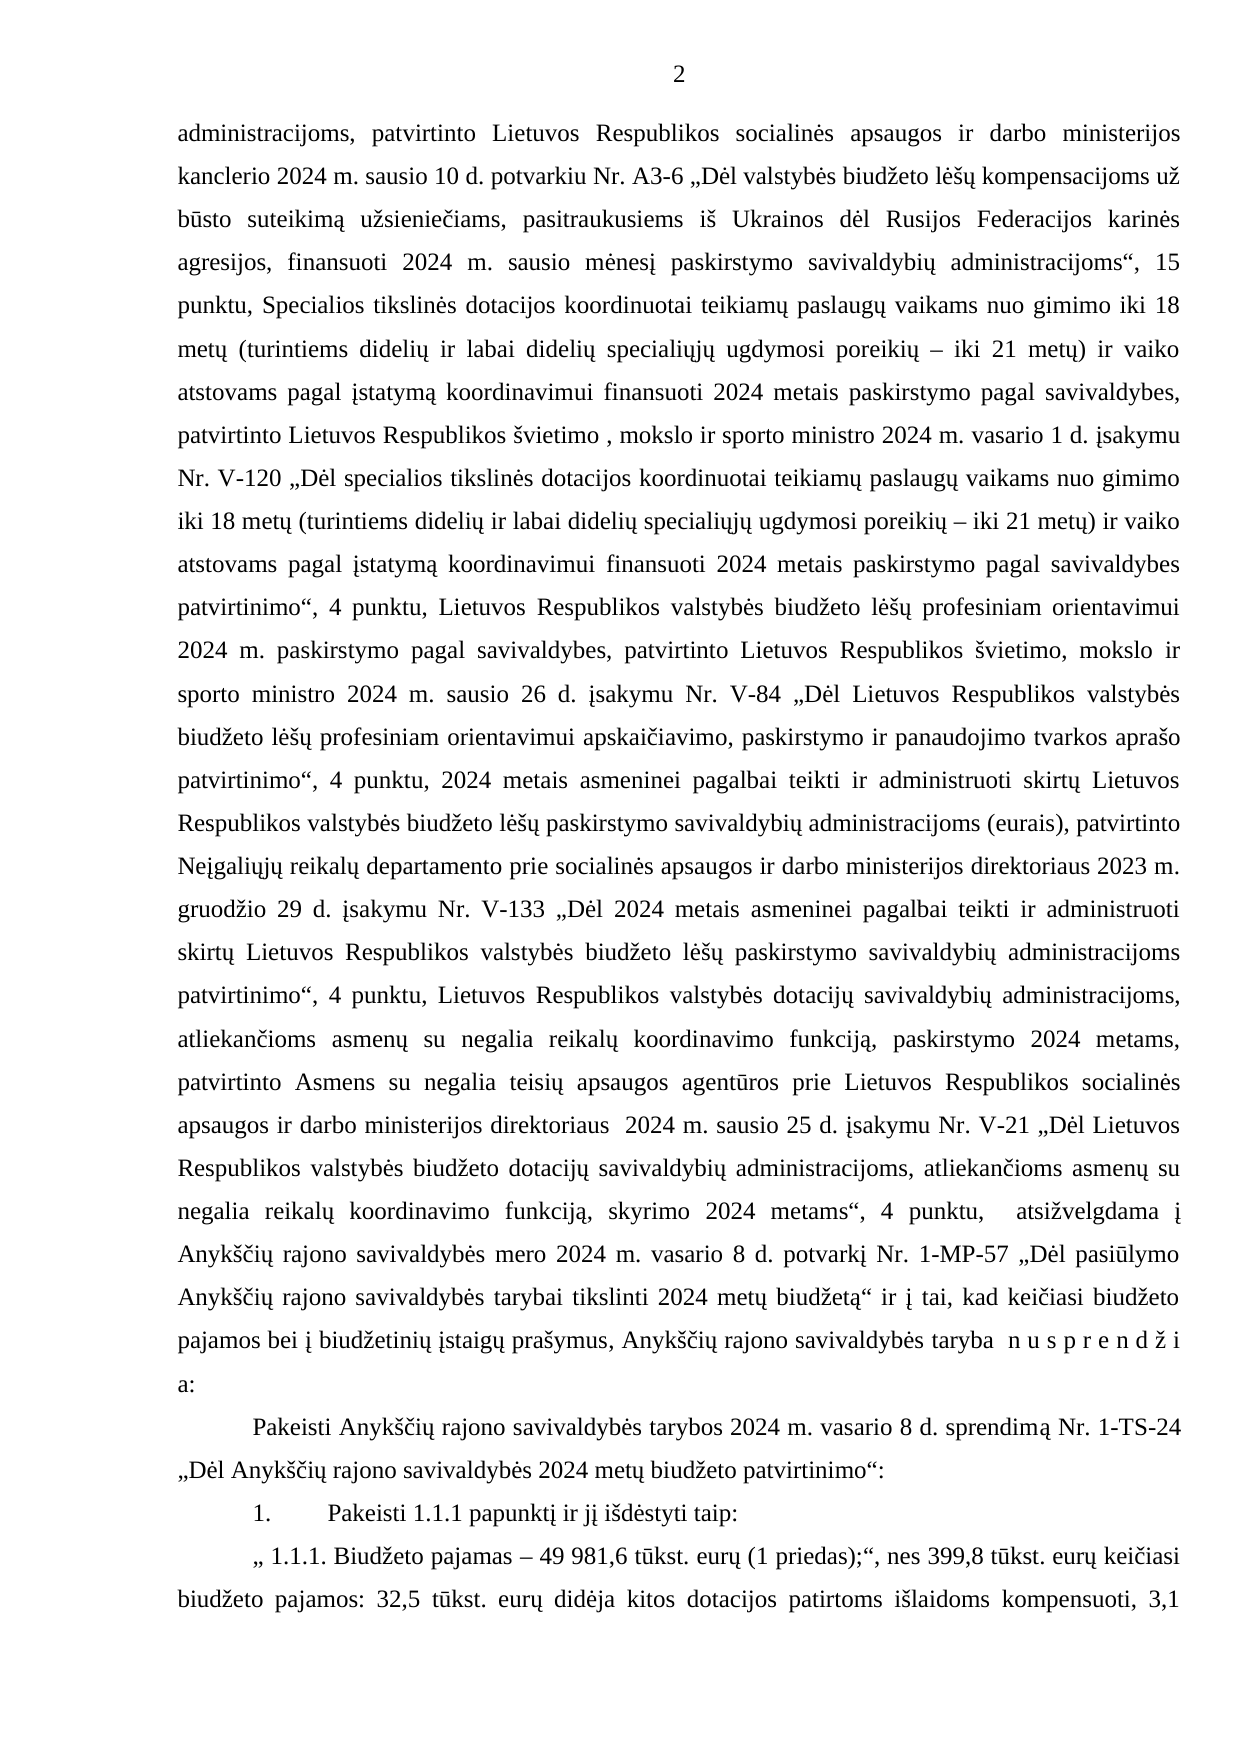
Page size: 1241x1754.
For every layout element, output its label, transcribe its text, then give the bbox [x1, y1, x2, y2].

text „ 1.1.1. Biudžeto pajamas – 49 981,6 tūkst. eurų (1 priedas);“, nes 399,8 tūkst. eurų keičiasi biudžeto pajamos: 32,5 tūkst. eurų didėja kitos dotacijos patirtoms išlaidoms kompensuoti, 3,1 [177, 1541, 1181, 1613]
text administracijoms, patvirtinto Lietuvos Respublikos socialinės apsaugos ir darbo ministerijos kanclerio 2024 m. sausio 10 d. potvarkiu Nr. A3-6 „Dėl valstybės biudžeto lėšų kompensacijoms už būsto suteikimą užsieniečiams, pasitraukusiems iš Ukrainos dėl Rusijos Federacijos karinės agresijos, finansuoti 2024 m. sausio mėnesį paskirstymo savivaldybių administracijoms“, 15 punktu, Specialios tikslinės dotacijos koordinuotai teikiamų paslaugų vaikams nuo gimimo iki 18 metų (turintiems didelių ir labai didelių specialiųjų ugdymosi poreikių – iki 21 metų) ir vaiko atstovams pagal įstatymą koordinavimui finansuoti 2024 metais paskirstymo pagal savivaldybes, patvirtinto Lietuvos Respublikos švietimo , mokslo ir sporto ministro 2024 m. vasario 1 d. įsakymu Nr. V-120 „Dėl specialios tikslinės dotacijos koordinuotai teikiamų paslaugų vaikams nuo gimimo iki 18 metų (turintiems didelių ir labai didelių specialiųjų ugdymosi poreikių – iki 21 metų) ir vaiko atstovams pagal įstatymą koordinavimui finansuoti 2024 metais paskirstymo pagal savivaldybes patvirtinimo“, 4 punktu, Lietuvos Respublikos valstybės biudžeto lėšų profesiniam orientavimui 2024 m. paskirstymo pagal savivaldybes, patvirtinto Lietuvos Respublikos švietimo, mokslo ir sporto ministro 2024 m. sausio 26 d. įsakymu Nr. V-84 „Dėl Lietuvos Respublikos valstybės biudžeto lėšų profesiniam orientavimui apskaičiavimo, paskirstymo ir panaudojimo tvarkos aprašo patvirtinimo“, 4 punktu, 2024 metais asmeninei pagalbai teikti ir administruoti skirtų Lietuvos Respublikos valstybės biudžeto lėšų paskirstymo savivaldybių administracijoms (eurais), patvirtinto Neįgaliųjų reikalų departamento prie socialinės apsaugos ir darbo ministerijos direktoriaus 2023 m. gruodžio 29 d. įsakymu Nr. V-133 „Dėl 2024 metais asmeninei pagalbai teikti ir administruoti skirtų Lietuvos Respublikos valstybės biudžeto lėšų paskirstymo savivaldybių administracijoms patvirtinimo“, 4 punktu, Lietuvos Respublikos valstybės dotacijų savivaldybių administracijoms, atliekančioms asmenų su negalia reikalų koordinavimo funkciją, paskirstymo 2024 metams, patvirtinto Asmens su negalia teisių apsaugos agentūros prie Lietuvos Respublikos socialinės apsaugos ir darbo ministerijos direktoriaus 2024 m. sausio 25 d. įsakymu Nr. V-21 „Dėl Lietuvos Respublikos valstybės biudžeto dotacijų savivaldybių administracijoms, atliekančioms asmenų su negalia reikalų koordinavimo funkciją, skyrimo 2024 metams“, 4 punktu, atsižvelgdama į Anykščių rajono savivaldybės mero 2024 m. vasario 8 d. potvarkį Nr. 1-MP-57 „Dėl pasiūlymo Anykščių rajono savivaldybės tarybai tikslinti 2024 metų biudžetą“ ir į tai, kad keičiasi biudžeto pajamos bei į biudžetinių įstaigų prašymus, Anykščių rajono savivaldybės taryba n u s p r e n d ž i a: [177, 118, 1181, 1397]
text Pakeisti Anykščių rajono savivaldybės tarybos 2024 m. vasario 8 d. sprendimą Nr. 1-TS-24 „Dėl Anykščių rajono savivaldybės 2024 metų biudžeto patvirtinimo“: [177, 1412, 1181, 1484]
text 1. Pakeisti 1.1.1 papunktį ir jį išdėstyti taip: [177, 1498, 1181, 1527]
